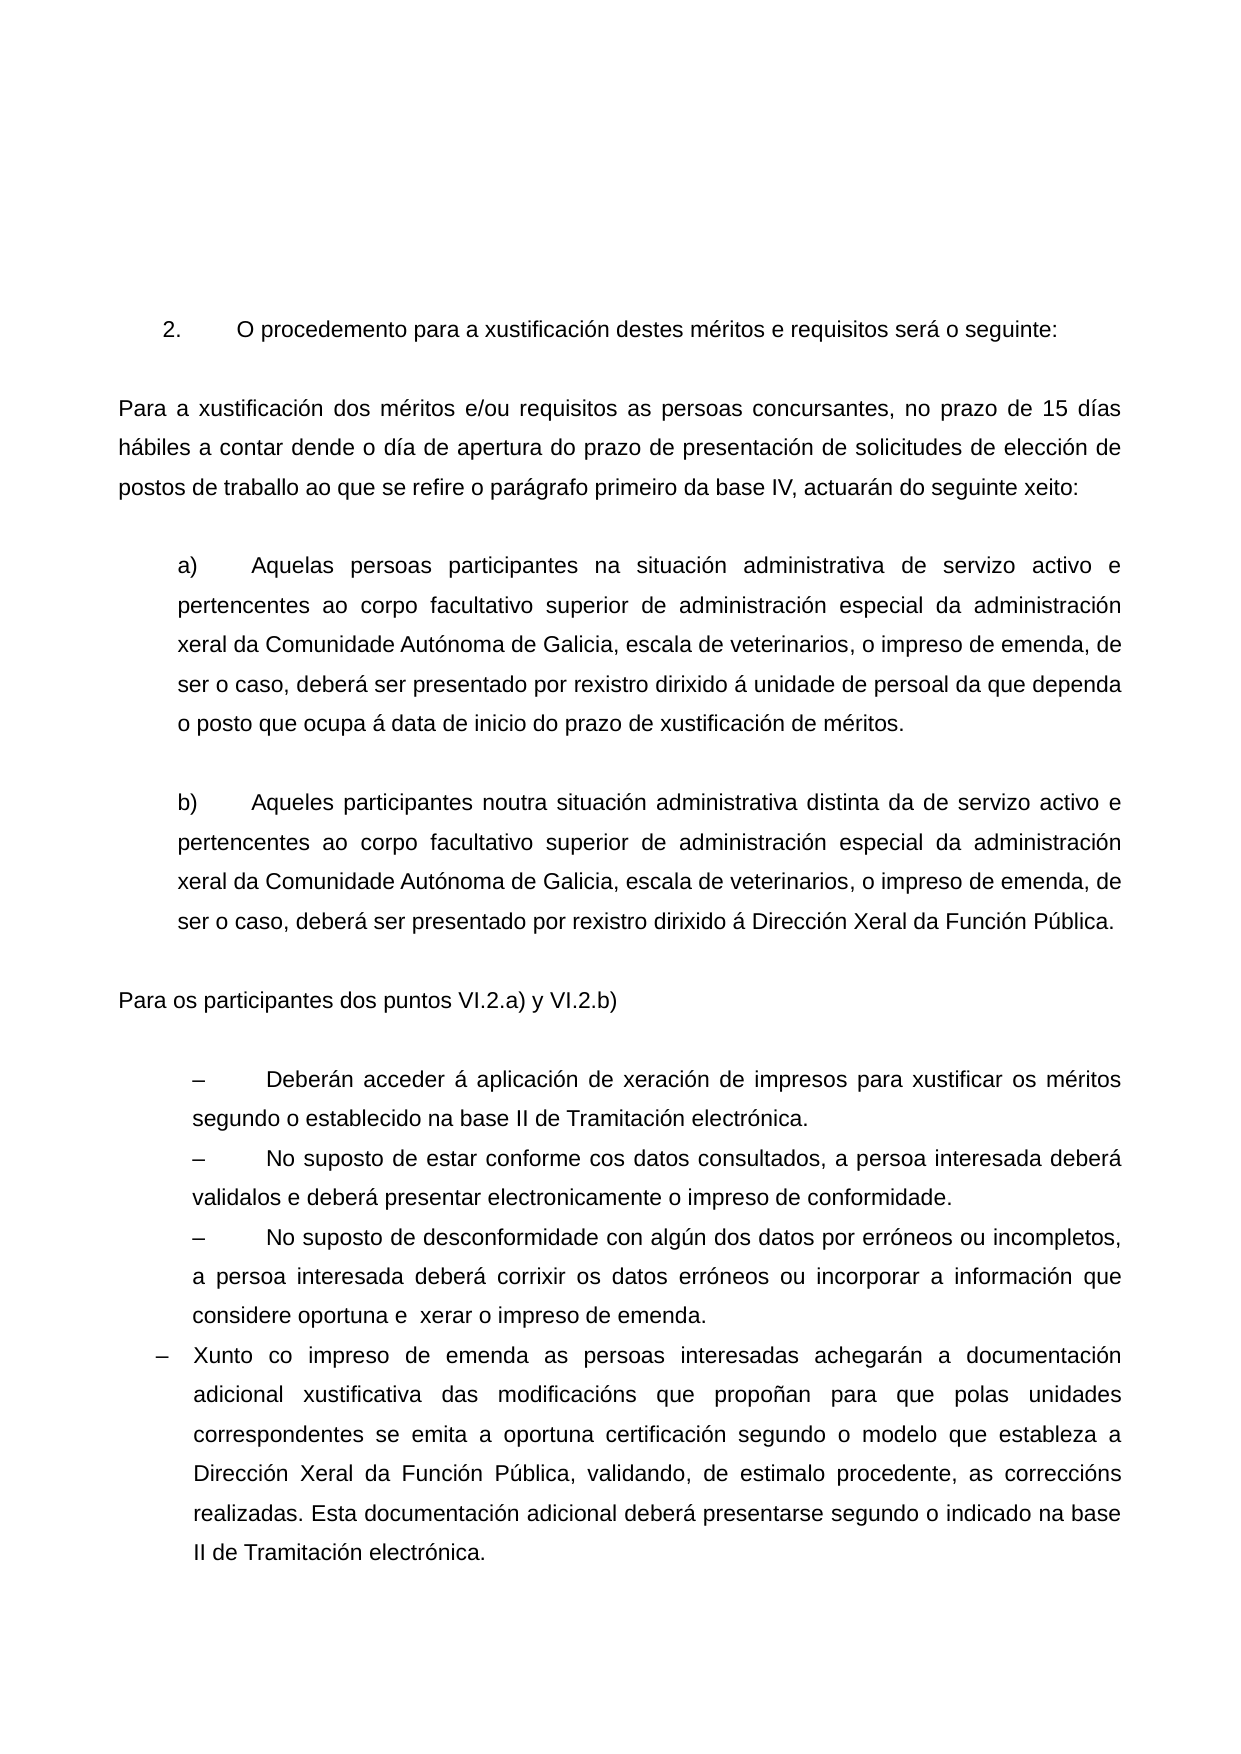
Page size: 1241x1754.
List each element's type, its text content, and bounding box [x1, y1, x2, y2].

list Aqueles participantes noutra situación administrativa distinta da de servizo activo e pertencentes ao corpo facultativo superior de administración especial da administración xeral da Comunidade Autónoma de Galicia, escala de veterinarios, o impreso de emenda, de ser o caso, deberá ser presentado por rexistro dirixido á Dirección Xeral da Función Pública. [177, 789, 1122, 934]
list Aquelas persoas participantes na situación administrativa de servizo activo e pertencentes ao corpo facultativo superior de administración especial da administración xeral da Comunidade Autónoma de Galicia, escala de veterinarios, o impreso de emenda, de ser o caso, deberá ser presentado por rexistro dirixido á unidade de persoal da que dependa o posto que ocupa á data de inicio do prazo de xustificación de méritos. [177, 552, 1122, 737]
list O procedemento para a xustificación destes méritos e requisitos será o seguinte: [162, 316, 1122, 342]
list Xunto co impreso de emenda as persoas interesadas achegarán a documentación adicional xustificativa das modificacións que propoñan para que polas unidades correspondentes se emita a oportuna certificación segundo o modelo que estableza a Dirección Xeral da Función Pública, validando, de estimalo procedente, as correccións realizadas. Esta documentación adicional deberá presentarse segundo o indicado na base II de Tramitación electrónica. [156, 1342, 1122, 1566]
list No suposto de estar conforme cos datos consultados, a persoa interesada deberá validalos e deberá presentar electronicamente o impreso de conformidade. [192, 1144, 1122, 1210]
list No suposto de desconformidade con algún dos datos por erróneos ou incompletos, a persoa interesada deberá corrixir os datos erróneos ou incorporar a información que considere oportuna e xerar o impreso de emenda. [192, 1223, 1122, 1329]
list Deberán acceder á aplicación de xeración de impresos para xustificar os méritos segundo o establecido na base II de Tramitación electrónica. [192, 1066, 1122, 1131]
text Para os participantes dos puntos VI.2.a) y VI.2.b) [118, 987, 1122, 1013]
text Para a xustificación dos méritos e/ou requisitos as persoas concursantes, no prazo de 15 días hábiles a contar dende o día de apertura do prazo de presentación de solicitudes de elección de postos de traballo ao que se refire o parágrafo primeiro da base IV, actuarán do seguinte xeito: [118, 394, 1122, 500]
